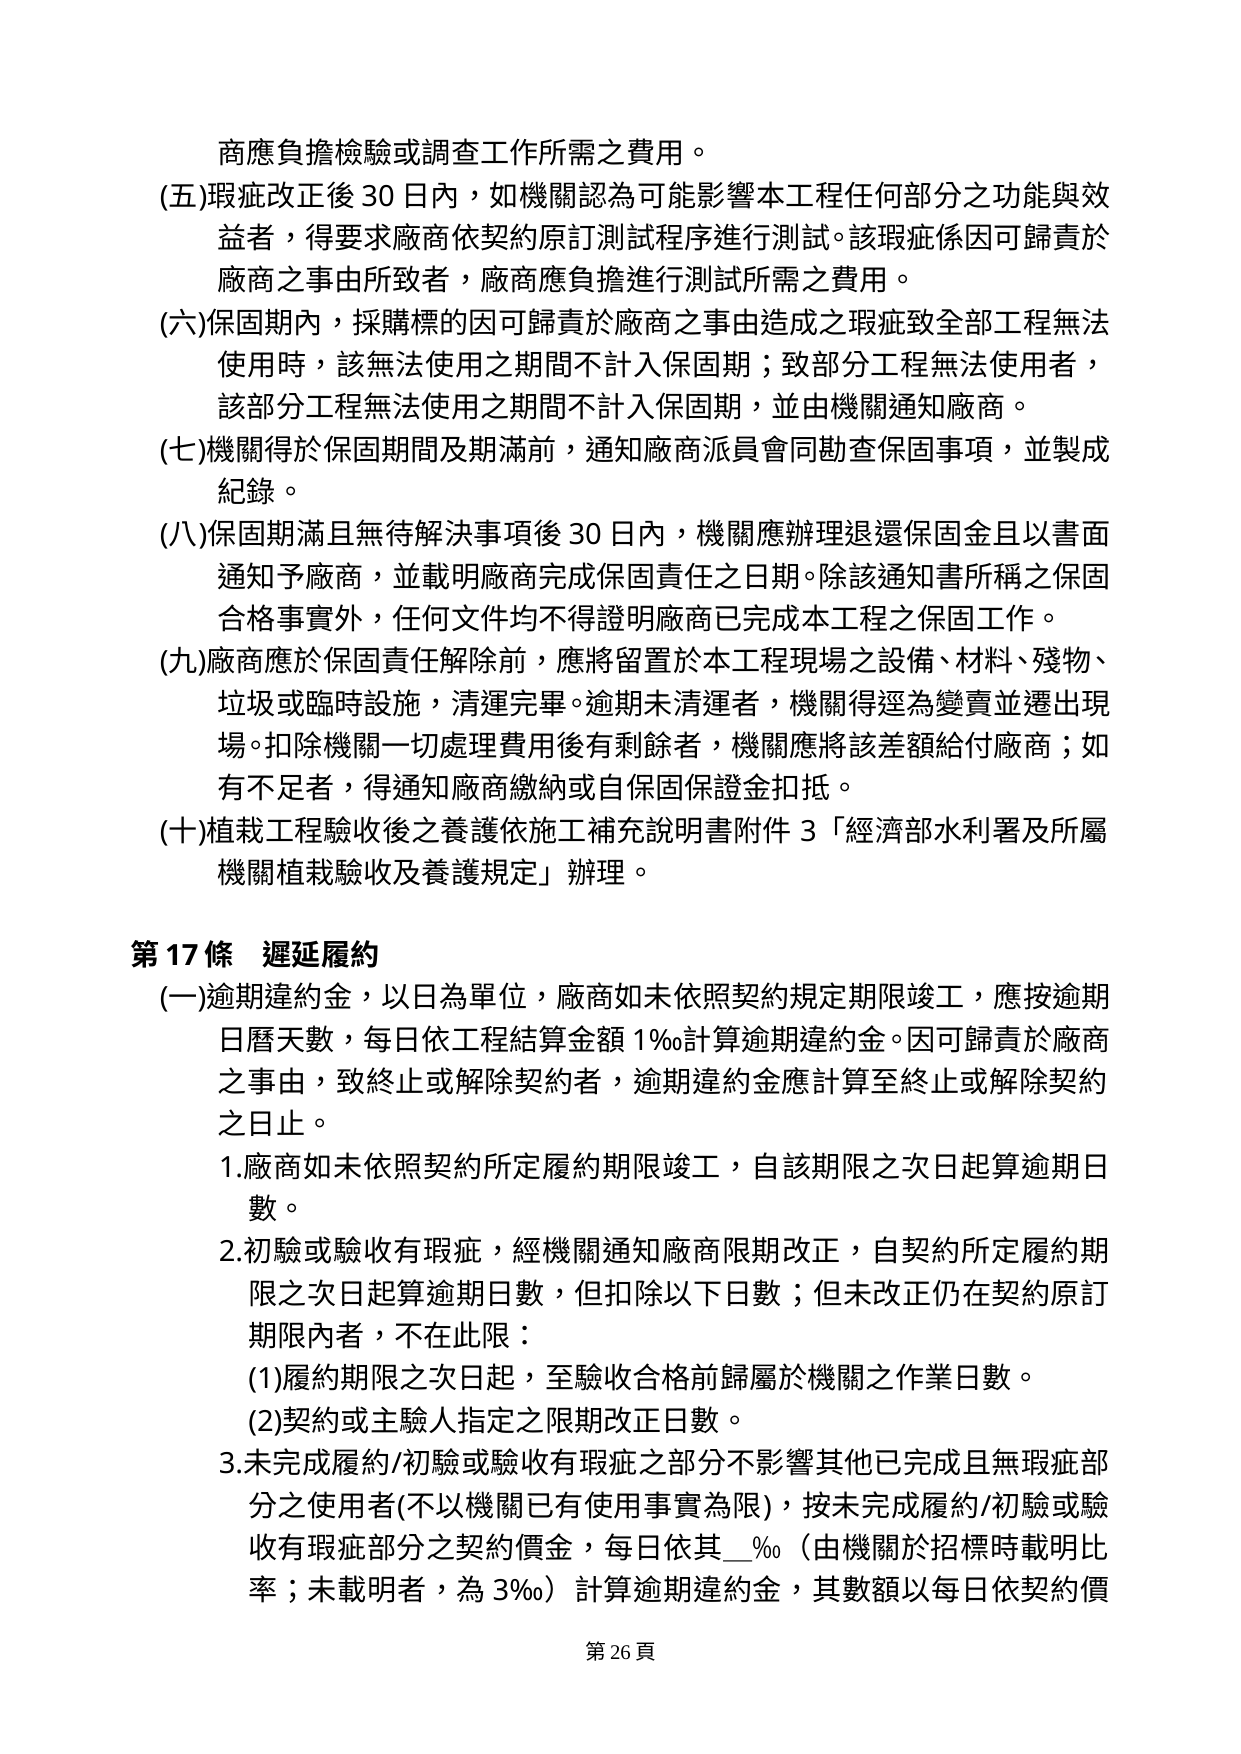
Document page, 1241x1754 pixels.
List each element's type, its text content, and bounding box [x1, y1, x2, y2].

text (五)瑕疵改正後30日內，如機關認為可能影響本工程任何部分之功能與效益者，得要求廠商依契約原訂測試程序進行測試。該瑕疵係因可歸責於廠商之事由所致者，廠商應負擔進行測試所需之費用。 [159, 172, 1110, 299]
text (2)契約或主驗人指定之限期改正日數。 [248, 1397, 1110, 1440]
text (七)機關得於保固期間及期滿前，通知廠商派員會同勘查保固事項，並製成紀錄。 [159, 426, 1110, 511]
text (九)廠商應於保固責任解除前，應將留置於本工程現場之設備、材料、殘物、垃圾或臨時設施，清運完畢。逾期未清運者，機關得逕為變賣並遷出現場。扣除機關一切處理費用後有剩餘者，機關應將該差額給付廠商；如有不足者，得通知廠商繳納或自保固保證金扣抵。 [159, 638, 1110, 807]
text 2.初驗或驗收有瑕疵，經機關通知廠商限期改正，自契約所定履約期限之次日起算逾期日數，但扣除以下日數；但未改正仍在契約原訂期限內者，不在此限： [218, 1228, 1110, 1355]
text (1)履約期限之次日起，至驗收合格前歸屬於機關之作業日數。 [248, 1355, 1110, 1397]
text 商應負擔檢驗或調查工作所需之費用。 [159, 130, 1110, 172]
text (六)保固期內，採購標的因可歸責於廠商之事由造成之瑕疵致全部工程無法使用時，該無法使用之期間不計入保固期；致部分工程無法使用者，該部分工程無法使用之期間不計入保固期，並由機關通知廠商。 [159, 299, 1110, 426]
text 第17條 遲延履約 [130, 931, 1110, 974]
text (一)逾期違約金，以日為單位，廠商如未依照契約規定期限竣工，應按逾期日曆天數，每日依工程結算金額1‰計算逾期違約金。因可歸責於廠商之事由，致終止或解除契約者，逾期違約金應計算至終止或解除契約之日止。 [159, 974, 1110, 1143]
text 3.未完成履約/初驗或驗收有瑕疵之部分不影響其他已完成且無瑕疵部分之使用者(不以機關已有使用事實為限)，按未完成履約/初驗或驗收有瑕疵部分之契約價金，每日依其＿‰（由機關於招標時載明比率；未載明者，為3‰）計算逾期違約金，其數額以每日依契約價 [218, 1440, 1110, 1609]
text (十)植栽工程驗收後之養護依施工補充說明書附件3「經濟部水利署及所屬機關植栽驗收及養護規定」辦理。 [159, 807, 1110, 892]
text (八)保固期滿且無待解決事項後30日內，機關應辦理退還保固金且以書面通知予廠商，並載明廠商完成保固責任之日期。除該通知書所稱之保固合格事實外，任何文件均不得證明廠商已完成本工程之保固工作。 [159, 511, 1110, 638]
text 1.廠商如未依照契約所定履約期限竣工，自該期限之次日起算逾期日數。 [218, 1143, 1110, 1228]
